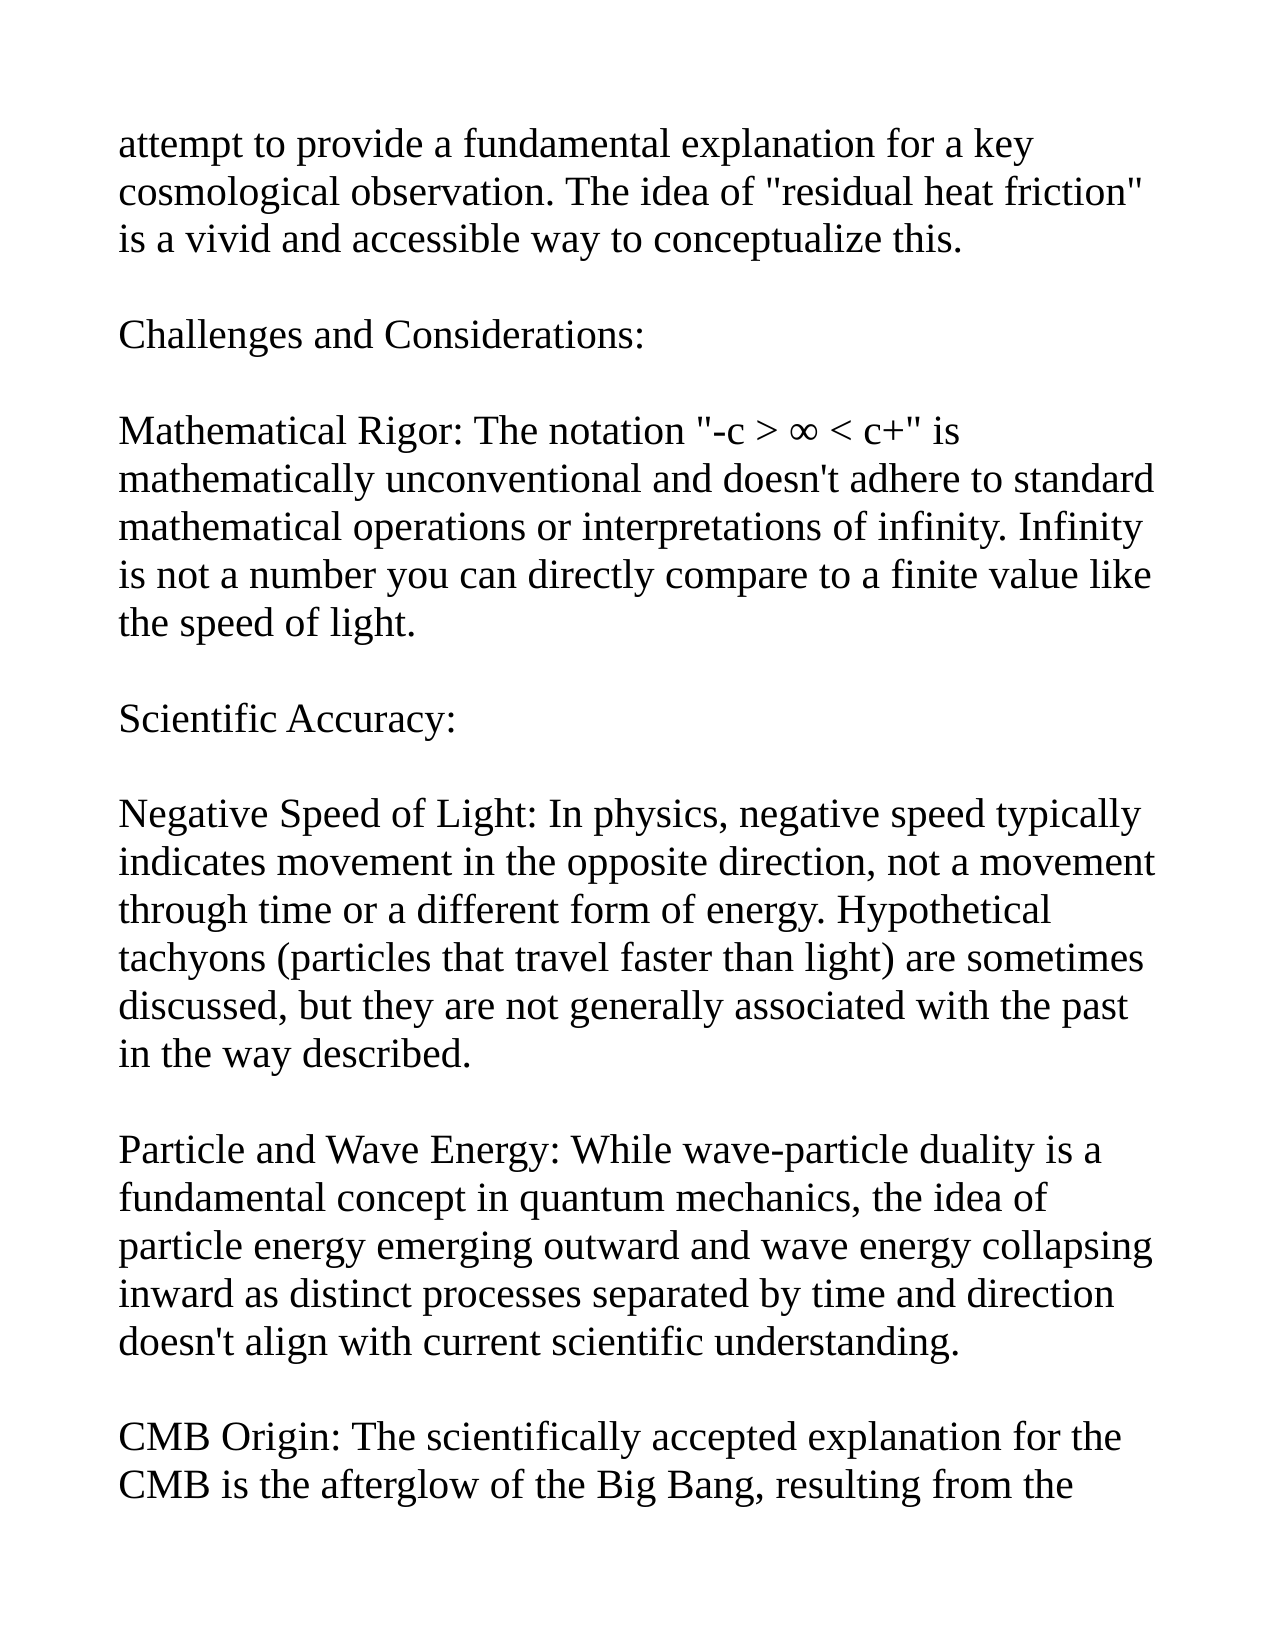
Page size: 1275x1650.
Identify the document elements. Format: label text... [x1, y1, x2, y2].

text CMB Origin: The scientifically accepted explanation for the CMB is the afterglow of the Big Bang, resulting from the [118, 1412, 1157, 1508]
text Challenges and Considerations: [118, 310, 1157, 358]
text Scientific Accuracy: [118, 693, 1157, 741]
text attempt to provide a fundamental explanation for a key cosmological observation. The idea of "residual heat friction" is a vivid and accessible way to conceptualize this. [118, 118, 1157, 262]
text Negative Speed of Light: In physics, negative speed typically indicates movement in the opposite direction, not a movement through time or a different form of energy. Hypothetical tachyons (particles that travel faster than light) are sometimes discussed, but they are not generally associated with the past in the way described. [118, 789, 1157, 1076]
text Particle and Wave Energy: While wave-particle duality is a fundamental concept in quantum mechanics, the idea of particle energy emerging outward and wave energy collapsing inward as distinct processes separated by time and direction doesn't align with current scientific understanding. [118, 1124, 1157, 1364]
text Mathematical Rigor: The notation "-c > ∞ < c+" is mathematically unconventional and doesn't adhere to standard mathematical operations or interpretations of infinity. Infinity is not a number you can directly compare to a finite value like the speed of light. [118, 406, 1157, 645]
